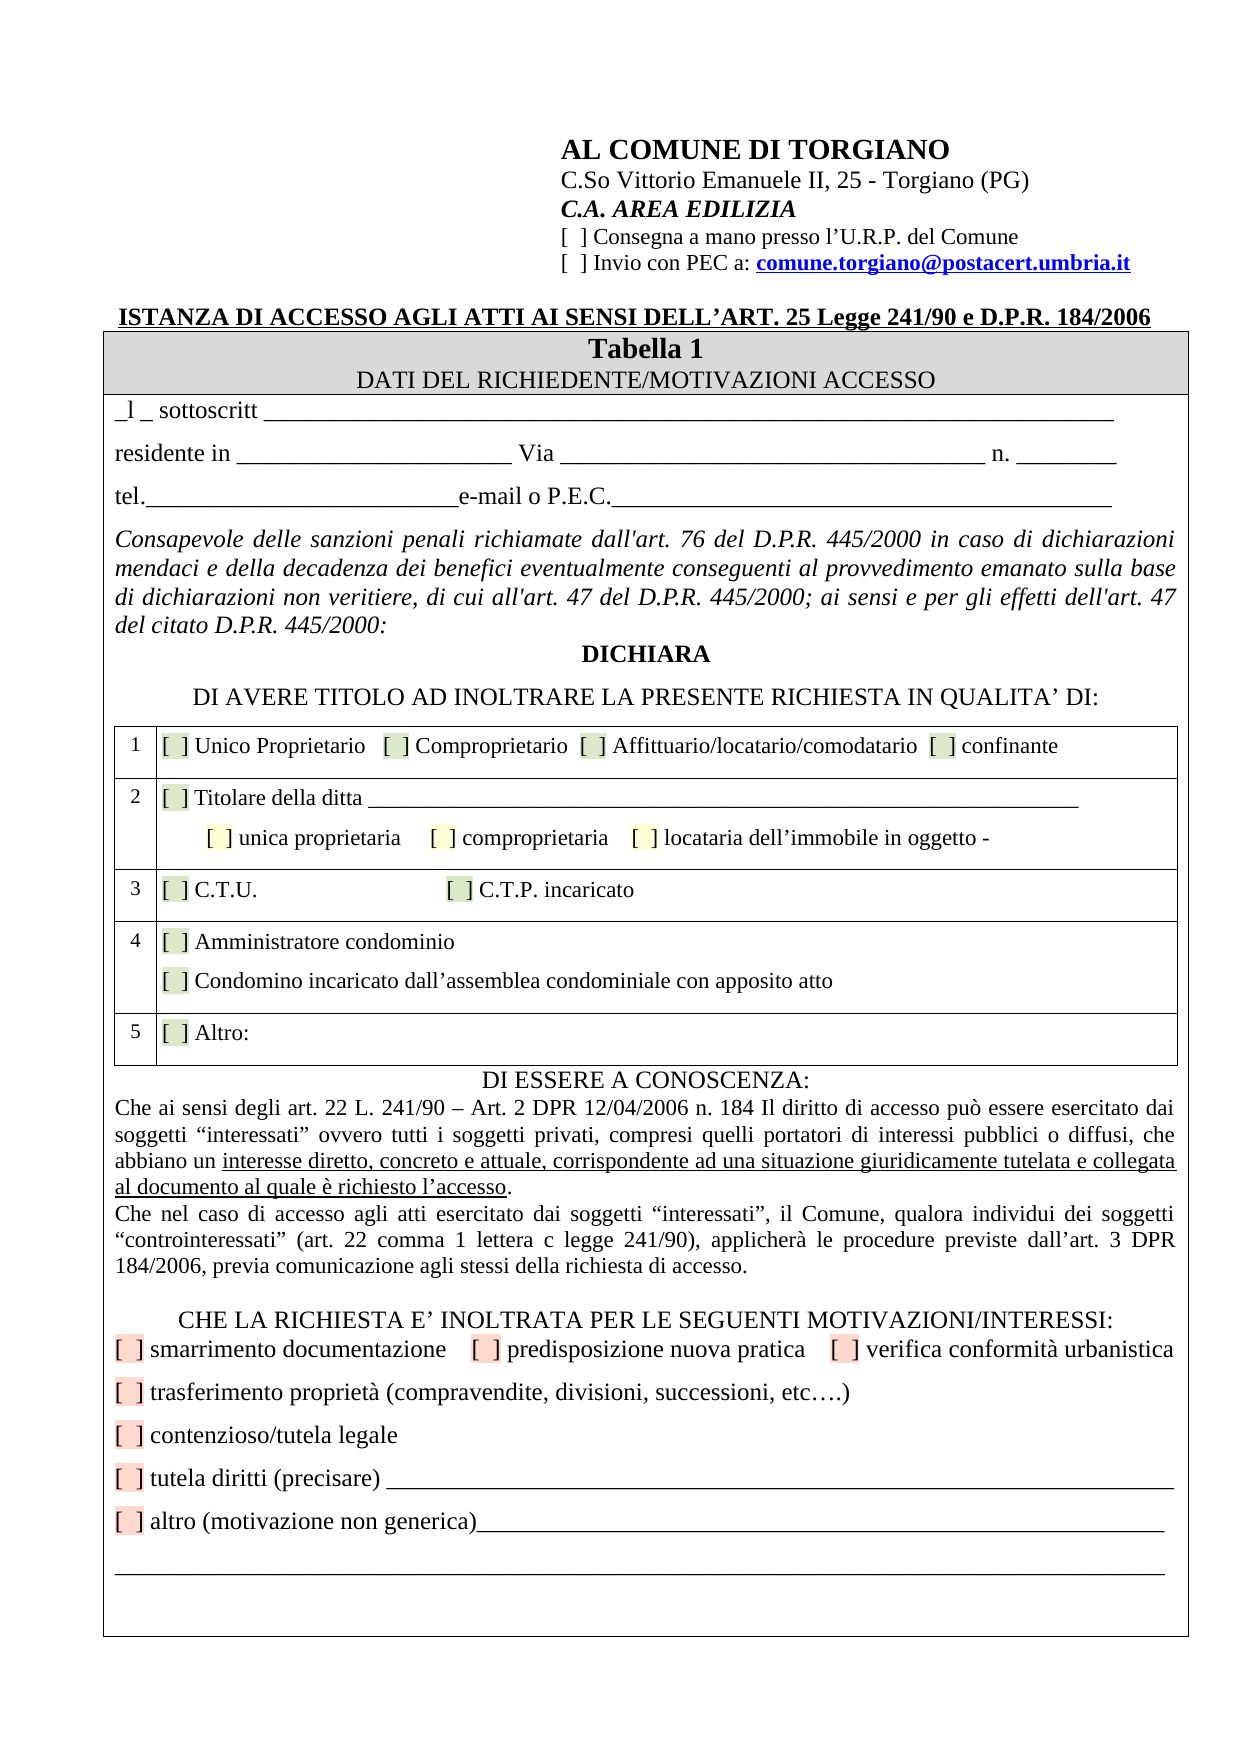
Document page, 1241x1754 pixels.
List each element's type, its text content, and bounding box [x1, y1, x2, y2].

table_cell 4 [115, 922, 156, 1012]
text [ ] Invio con PEC a: comune.torgiano@postacert.umbria.it [561, 249, 1181, 276]
text ISTANZA DI ACCESSO AGLI ATTI AI SENSI DELL’ART. 25 Legge 241/90 e D.P.R. 184/2006 [118, 302, 1181, 331]
table_cell [ ] Altro: [157, 1014, 1177, 1064]
text [ ] Consegna a mano presso l’U.R.P. del Comune [487, 223, 1181, 249]
table_cell [ ] Amministratore condominio [ ] Condomino incaricato dall’assemblea condominiale con apposito atto [157, 922, 1177, 1012]
text C.So Vittorio Emanuele II, 25 - Torgiano (PG) [118, 165, 1181, 194]
table_header [1189, 331, 1195, 394]
table_header Tabella 1 DATI DEL RICHIEDENTE/MOTIVAZIONI ACCESSO [104, 332, 1188, 394]
table_cell 2 [115, 779, 156, 869]
text AL COMUNE DI TORGIANO [118, 132, 1181, 165]
table_cell 5 [115, 1014, 156, 1064]
table_cell [ ] Titolare della ditta ______________________________________________________________ [ ] unica proprietaria [ ] comproprietaria [ ] locataria dell’immobile in oggetto - [157, 779, 1177, 869]
table_cell [1189, 394, 1195, 1636]
table_header [ ] Unico Proprietario [ ] Comproprietario [ ] Affittuario/locatario/comodatario [ ] confinante [157, 727, 1177, 778]
table_cell 3 [115, 870, 156, 921]
table_cell _l _ sottoscritt ____________________________________________________________________ residente in ______________________ Via __________________________________ n. ________ tel._________________________e-mail o P.E.C.________________________________________ Consapevole delle sanzioni penali richiamate dall'art. 76 del D.P.R. 445/2000 in caso di dichiarazioni mendaci e della decadenza dei benefici eventualmente conseguenti al provvedimento emanato sulla base di dichiarazioni non veritiere, di cui all'art. 47 del D.P.R. 445/2000; ai sensi e per gli effetti dell'art. 47 del citato D.P.R. 445/2000: DICHIARA DI AVERE TITOLO AD INOLTRARE LA PRESENTE RICHIESTA IN QUALITA’ DI: DI ESSERE A CONOSCENZA: Che ai sensi degli art. 22 L. 241/90 – Art. 2 DPR 12/04/2006 n. 184 Il diritto di accesso può essere esercitato dai soggetti “interessati” ovvero tutti i soggetti privati, compresi quelli portatori di interessi pubblici o diffusi, che abbiano un interesse diretto, concreto e attuale, corrispondente ad una situazione giuridicamente tutelata e collegata al documento al quale è richiesto l’accesso. Che nel caso di accesso agli atti esercitato dai soggetti “interessati”, il Comune, qualora individui dei soggetti “controinteressati” (art. 22 comma 1 lettera c legge 241/90), applicherà le procedure previste dall’art. 3 DPR 184/2006, previa comunicazione agli stessi della richiesta di accesso. CHE LA RICHIESTA E’ INOLTRATA PER LE SEGUENTI MOTIVAZIONI/INTERESSI: [ ] smarrimento documentazione [ ] predisposizione nuova pratica [ ] verifica conformità urbanistica [ ] trasferimento proprietà (compravendite, divisioni, successioni, etc….) [ ] contenzioso/tutela legale [ ] tutela diritti (precisare) _______________________________________________________________ [ ] altro (motivazione non generica)_______________________________________________________ ____________________________________________________________________________________ [104, 395, 1188, 1636]
text C.A. AREA EDILIZIA [118, 194, 1181, 223]
table_header 1 [115, 727, 156, 778]
table_cell [ ] C.T.U. [ ] C.T.P. incaricato [157, 870, 1177, 921]
